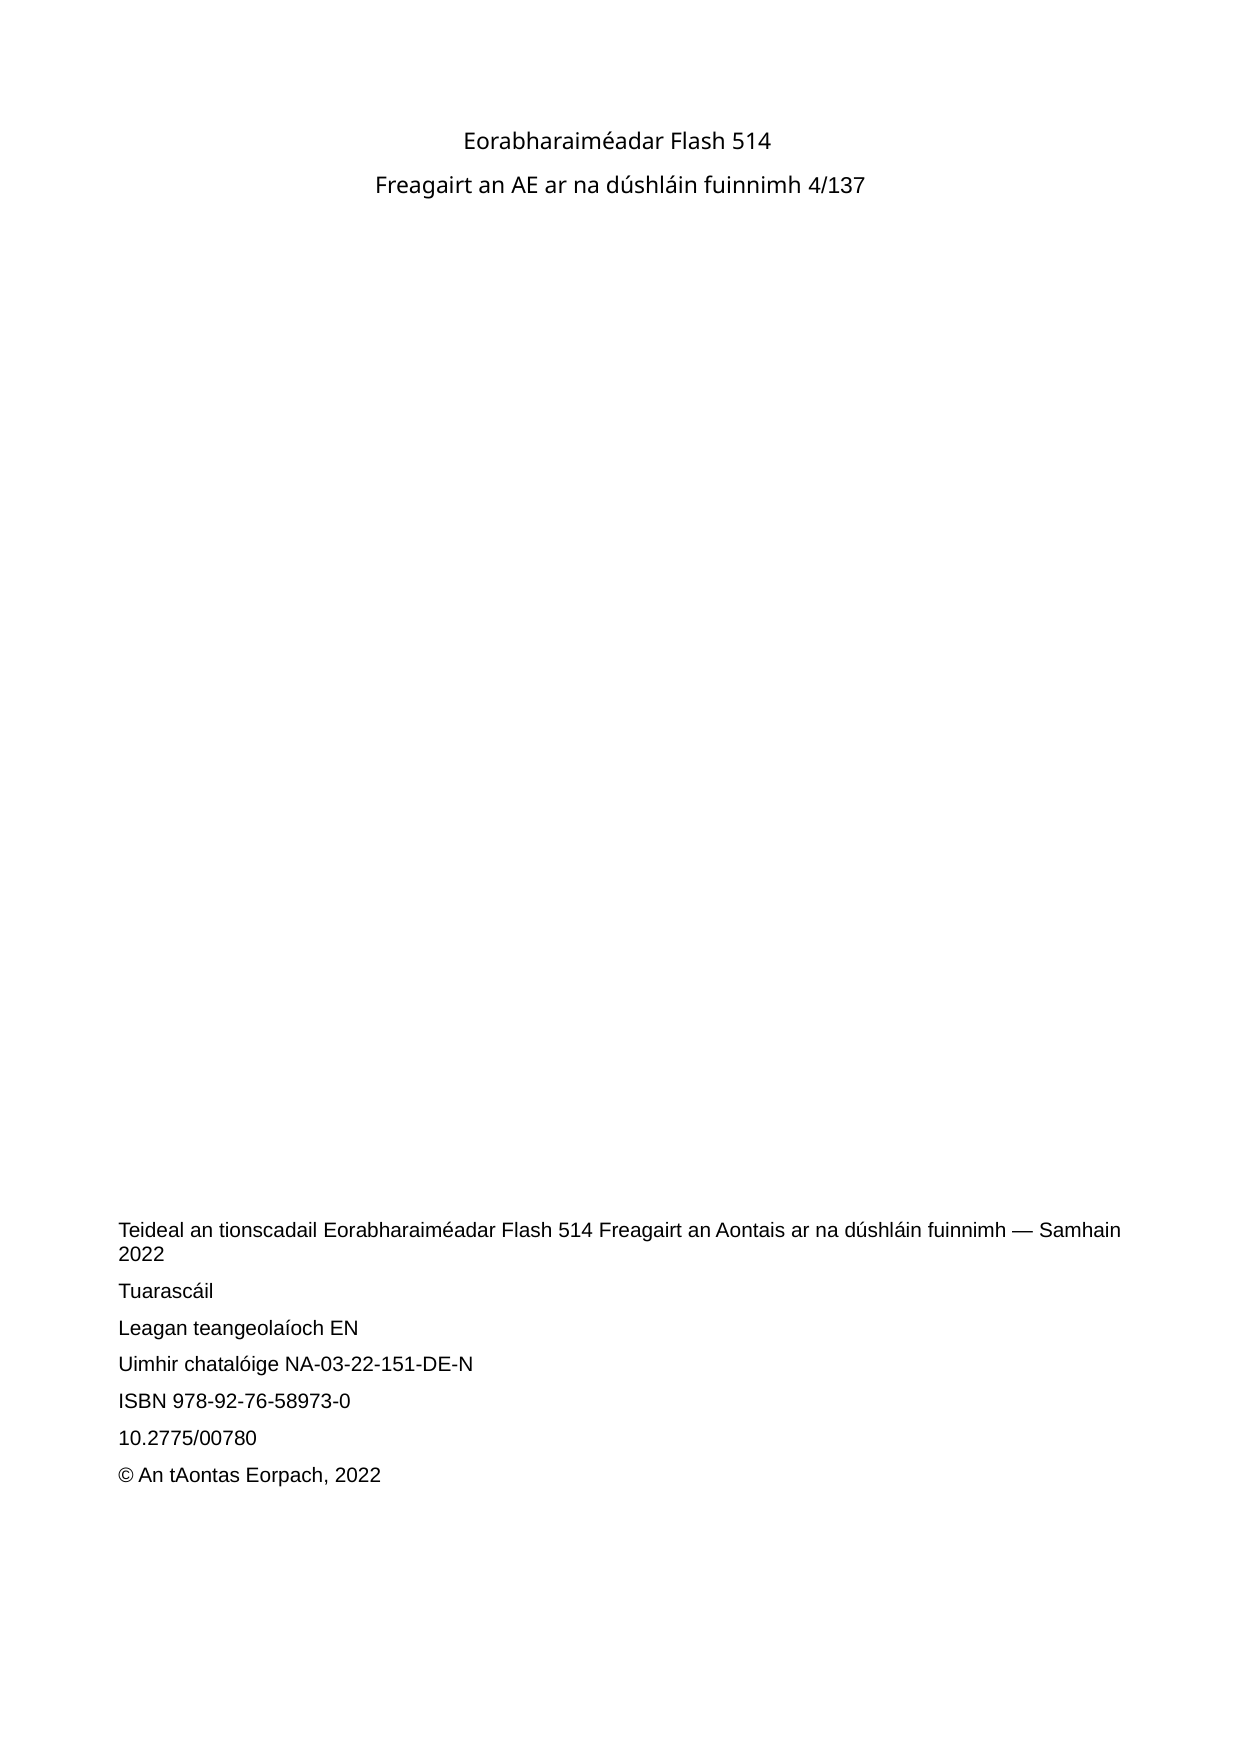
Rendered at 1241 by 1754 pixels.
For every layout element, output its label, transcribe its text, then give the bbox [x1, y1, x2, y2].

text Tuarascáil [118, 1278, 1122, 1302]
text 10.2775/00780 [118, 1426, 1122, 1450]
text Uimhir chatalóige NA-03-22-151-DE-N [118, 1352, 1122, 1376]
text © An tAontas Eorpach, 2022 [118, 1463, 1122, 1487]
text Teideal an tionscadail Eorabharaiméadar Flash 514 Freagairt an Aontais ar na dúshláin fuinnimh — Samhain 2022 [118, 1218, 1122, 1266]
text Leagan teangeolaíoch EN [118, 1315, 1122, 1339]
text ISBN 978-92-76-58973-0 [118, 1389, 1122, 1413]
